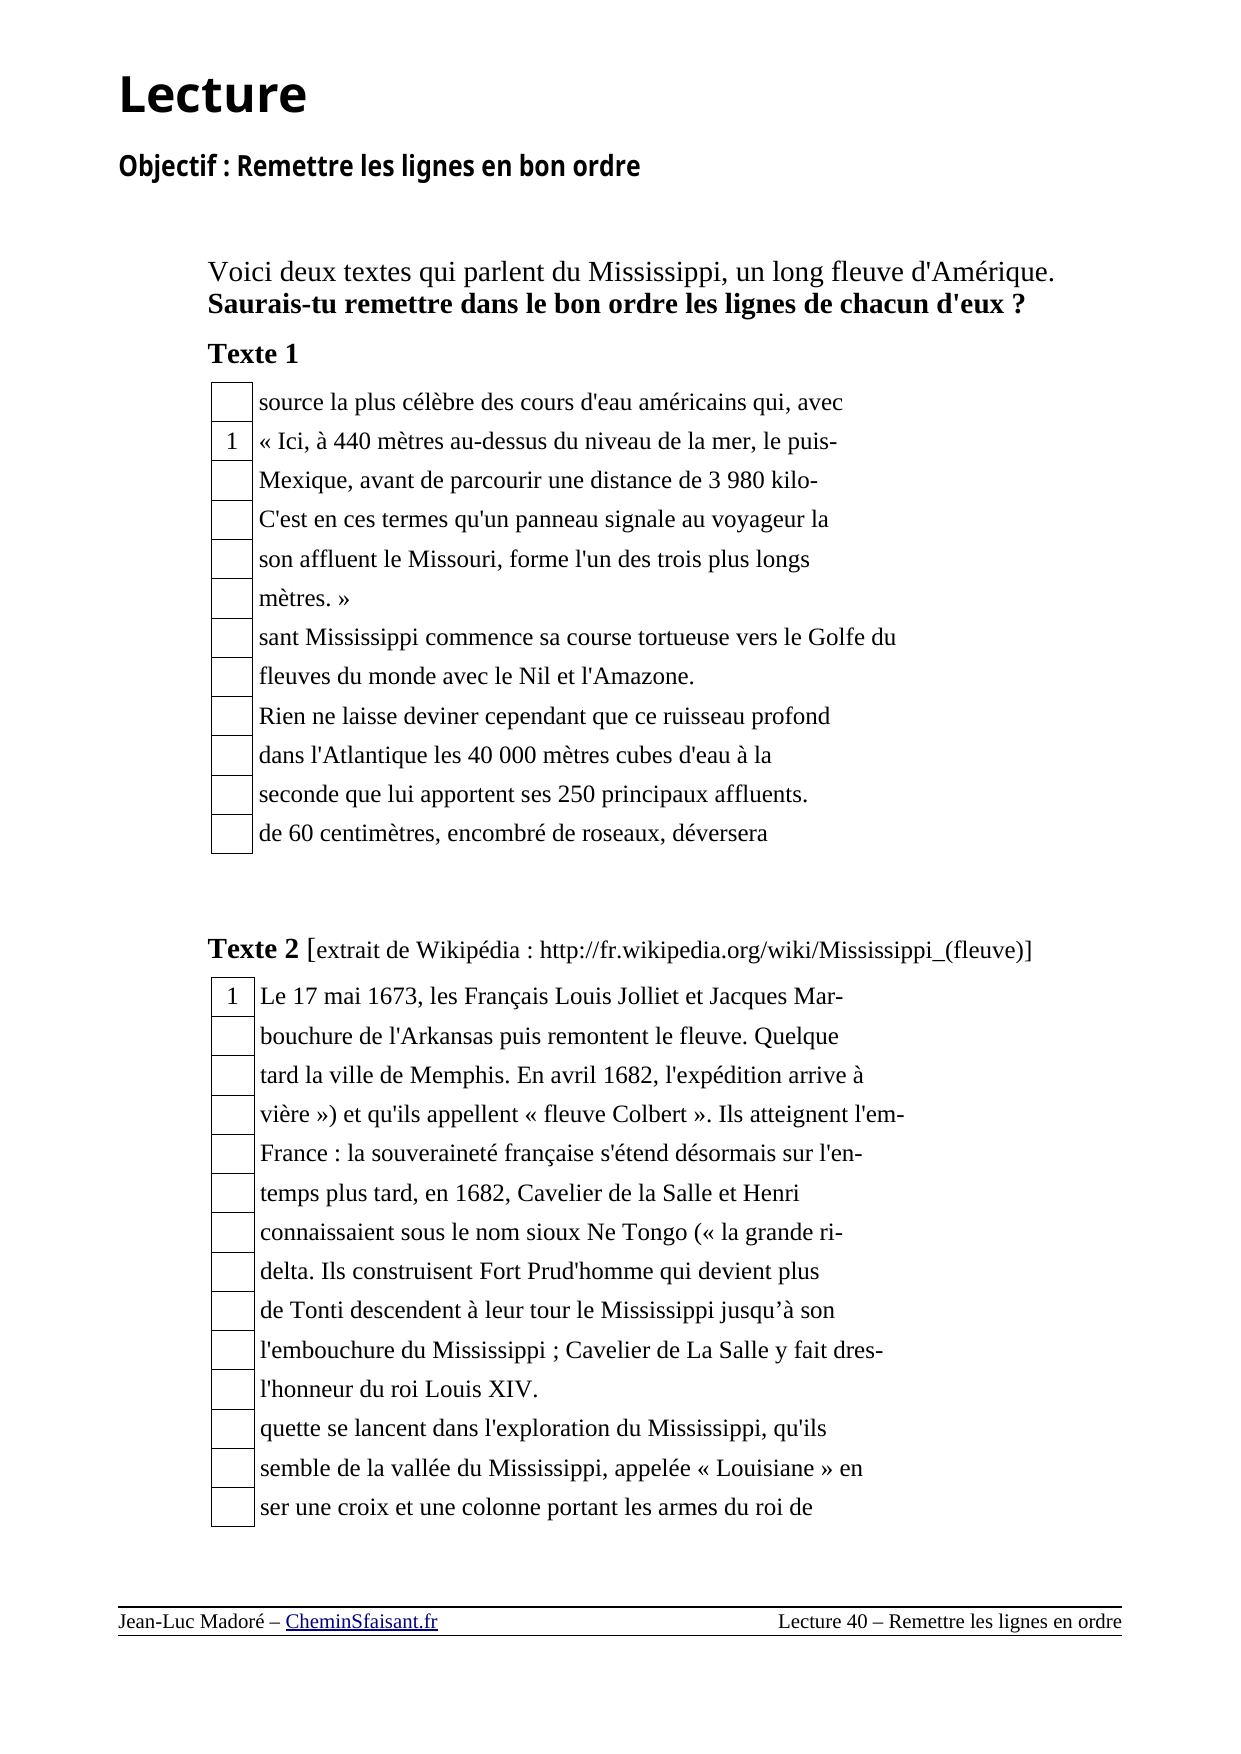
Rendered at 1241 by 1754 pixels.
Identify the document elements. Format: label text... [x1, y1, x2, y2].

table_cell semble de la vallée du Mississippi, appelée « Louisiane » en [255, 1448, 1044, 1487]
table_cell [212, 501, 252, 539]
table_header Le 17 mai 1673, les Français Louis Jolliet et Jacques Mar- [255, 977, 1044, 1016]
table_cell sant Mississippi commence sa course tortueuse vers le Golfe du [253, 618, 1044, 657]
table_cell de 60 centimètres, encombré de roseaux, déversera [253, 814, 1044, 853]
table_cell mètres. » [253, 578, 1044, 617]
table_cell [212, 1174, 254, 1212]
table_header [212, 383, 252, 421]
text Saurais-tu remettre dans le bon ordre les lignes de chacun d'eux ? [207, 288, 1122, 320]
table_cell quette se lancent dans l'exploration du Mississippi, qu'ils [255, 1409, 1044, 1448]
table_cell [212, 619, 252, 657]
table_cell [212, 697, 252, 735]
table_cell [212, 1410, 254, 1448]
table_cell « Ici, à 440 mètres au-dessus du niveau de la mer, le puis- [253, 421, 1044, 460]
table_cell [212, 1292, 254, 1330]
table_cell [212, 1331, 254, 1369]
table_cell fleuves du monde avec le Nil et l'Amazone. [253, 657, 1044, 696]
table_cell [212, 540, 252, 578]
text Texte 2 [extrait de Wikipédia : http://fr.wikipedia.org/wiki/Mississippi_(fleuve)] [207, 933, 1122, 965]
table_cell Mexique, avant de parcourir une distance de 3 980 kilo- [253, 460, 1044, 499]
text Texte 1 [207, 338, 1122, 370]
table_cell [212, 579, 252, 617]
table_header source la plus célèbre des cours d'eau américains qui, avec [253, 382, 1044, 421]
table_cell [212, 815, 252, 853]
table_cell [212, 1370, 254, 1409]
table_cell ser une croix et une colonne portant les armes du roi de [255, 1487, 1044, 1526]
table_cell l'embouchure du Mississippi ; Cavelier de La Salle y fait dres- [255, 1330, 1044, 1369]
table_cell 1 [212, 422, 252, 460]
table_cell [212, 776, 252, 814]
table_cell [212, 658, 252, 696]
table_cell [212, 1213, 254, 1252]
table_cell [212, 1017, 254, 1055]
table_cell Rien ne laisse deviner cependant que ce ruisseau profond [253, 696, 1044, 735]
table_cell dans l'Atlantique les 40 000 mètres cubes d'eau à la [253, 735, 1044, 774]
table_cell delta. Ils construisent Fort Prud'homme qui devient plus [255, 1252, 1044, 1291]
text Objectif : Remettre les lignes en bon ordre [118, 145, 1122, 184]
table_cell [212, 736, 252, 774]
table_cell l'honneur du roi Louis XIV. [255, 1369, 1044, 1409]
text Lecture [118, 59, 1122, 127]
table_cell son affluent le Missouri, forme l'un des trois plus longs [253, 539, 1044, 578]
table_cell bouchure de l'Arkansas puis remontent le fleuve. Quelque [255, 1016, 1044, 1055]
table_header 1 [212, 978, 254, 1016]
table_cell de Tonti descendent à leur tour le Mississippi jusqu’à son [255, 1291, 1044, 1330]
table_cell [212, 1135, 254, 1173]
table_cell [212, 1253, 254, 1291]
table_cell temps plus tard, en 1682, Cavelier de la Salle et Henri [255, 1173, 1044, 1212]
table_cell C'est en ces termes qu'un panneau signale au voyageur la [253, 500, 1044, 539]
table_cell tard la ville de Memphis. En avril 1682, l'expédition arrive à [255, 1055, 1044, 1094]
table_cell vière ») et qu'ils appellent « fleuve Colbert ». Ils atteignent l'em- [255, 1095, 1044, 1134]
table_cell [212, 461, 252, 499]
table_cell seconde que lui apportent ses 250 principaux affluents. [253, 775, 1044, 814]
table_cell [212, 1449, 254, 1487]
table_cell [212, 1488, 254, 1526]
table_cell connaissaient sous le nom sioux Ne Tongo (« la grande ri- [255, 1212, 1044, 1252]
table_cell [212, 1096, 254, 1134]
text Voici deux textes qui parlent du Mississippi, un long fleuve d'Amérique. [207, 255, 1122, 288]
table_cell France : la souveraineté française s'étend désormais sur l'en- [255, 1134, 1044, 1173]
table_cell [212, 1056, 254, 1094]
